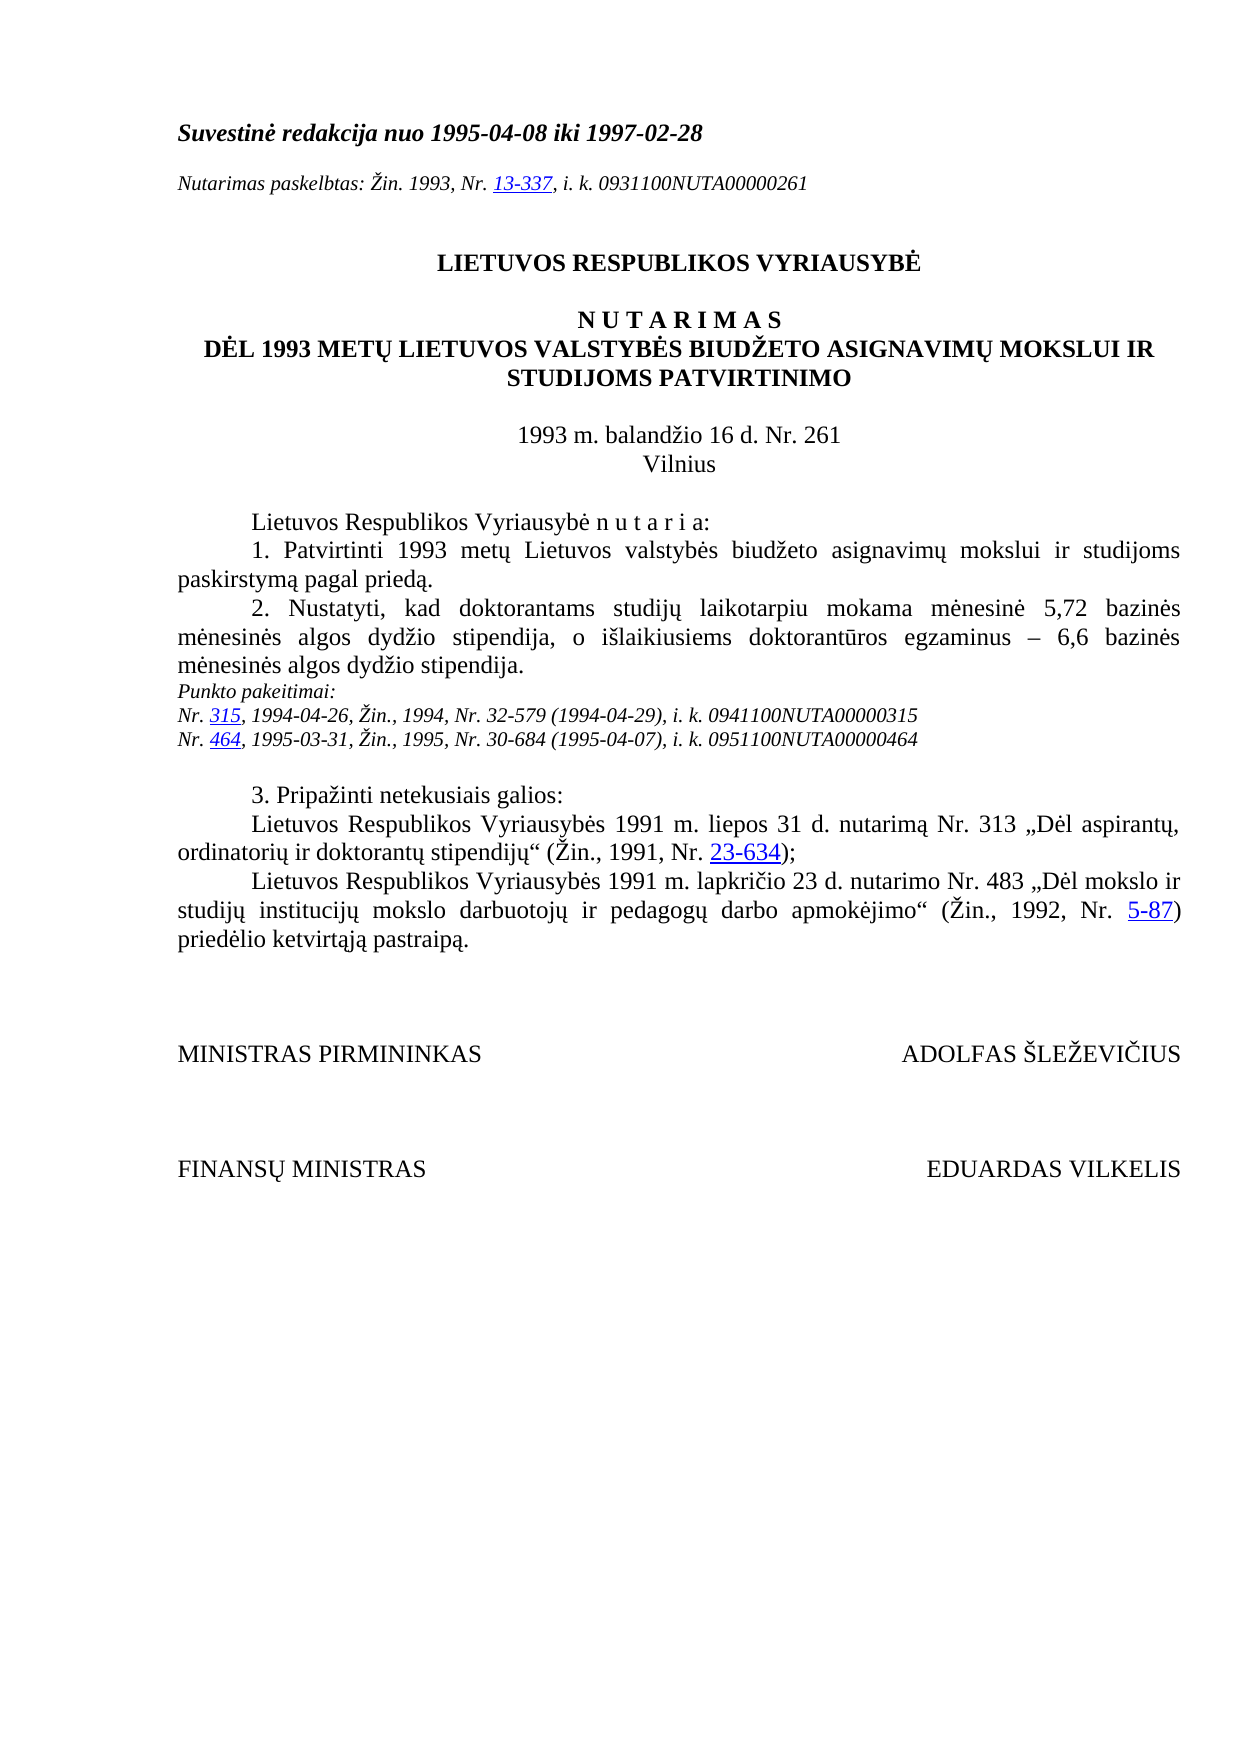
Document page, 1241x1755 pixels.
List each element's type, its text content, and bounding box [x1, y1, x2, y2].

text DĖL 1993 METŲ LIETUVOS VALSTYBĖS BIUDŽETO ASIGNAVIMŲ MOKSLUI IR STUDIJOMS PATVIRTINIMO [177, 334, 1181, 392]
text Vilnius [177, 449, 1181, 478]
text LIETUVOS RESPUBLIKOS VYRIAUSYBĖ [177, 248, 1181, 277]
text Lietuvos Respublikos Vyriausybės 1991 m. liepos 31 d. nutarimą Nr. 313 „Dėl aspirantų, ordinatorių ir doktorantų stipendijų“ (Žin., 1991, Nr. 23-634); [177, 809, 1181, 866]
text Lietuvos Respublikos Vyriausybės 1991 m. lapkričio 23 d. nutarimo Nr. 483 „Dėl mokslo ir studijų institucijų mokslo darbuotojų ir pedagogų darbo apmokėjimo“ (Žin., 1992, Nr. 5-87) priedėlio ketvirtąją pastraipą. [177, 866, 1181, 952]
text Lietuvos Respublikos Vyriausybė nutaria: [177, 507, 1181, 535]
text Nutarimas paskelbtas: Žin. 1993, Nr. 13-337, i. k. 0931100NUTA00000261 [177, 171, 1181, 195]
text 1993 m. balandžio 16 d. Nr. 261 [177, 420, 1181, 449]
text Nr. 315, 1994-04-26, Žin., 1994, Nr. 32-579 (1994-04-29), i. k. 0941100NUTA00000315 [177, 703, 1181, 727]
text Punkto pakeitimai: [177, 679, 1181, 703]
text N U T A R I M A S [177, 305, 1181, 334]
text FINANSŲ MINISTRAS EDUARDAS VILKELIS [177, 1154, 1181, 1182]
text 1. Patvirtinti 1993 metų Lietuvos valstybės biudžeto asignavimų mokslui ir studijoms paskirstymą pagal priedą. [177, 535, 1181, 593]
text Nr. 464, 1995-03-31, Žin., 1995, Nr. 30-684 (1995-04-07), i. k. 0951100NUTA00000464 [177, 727, 1181, 751]
text 3. Pripažinti netekusiais galios: [177, 780, 1181, 809]
text Suvestinė redakcija nuo 1995-04-08 iki 1997-02-28 [177, 118, 1181, 147]
text MINISTRAS PIRMININKAS ADOLFAS ŠLEŽEVIČIUS [177, 1039, 1181, 1067]
text 2. Nustatyti, kad doktorantams studijų laikotarpiu mokama mėnesinė 5,72 bazinės mėnesinės algos dydžio stipendija, o išlaikiusiems doktorantūros egzaminus – 6,6 bazinės mėnesinės algos dydžio stipendija. [177, 593, 1181, 679]
